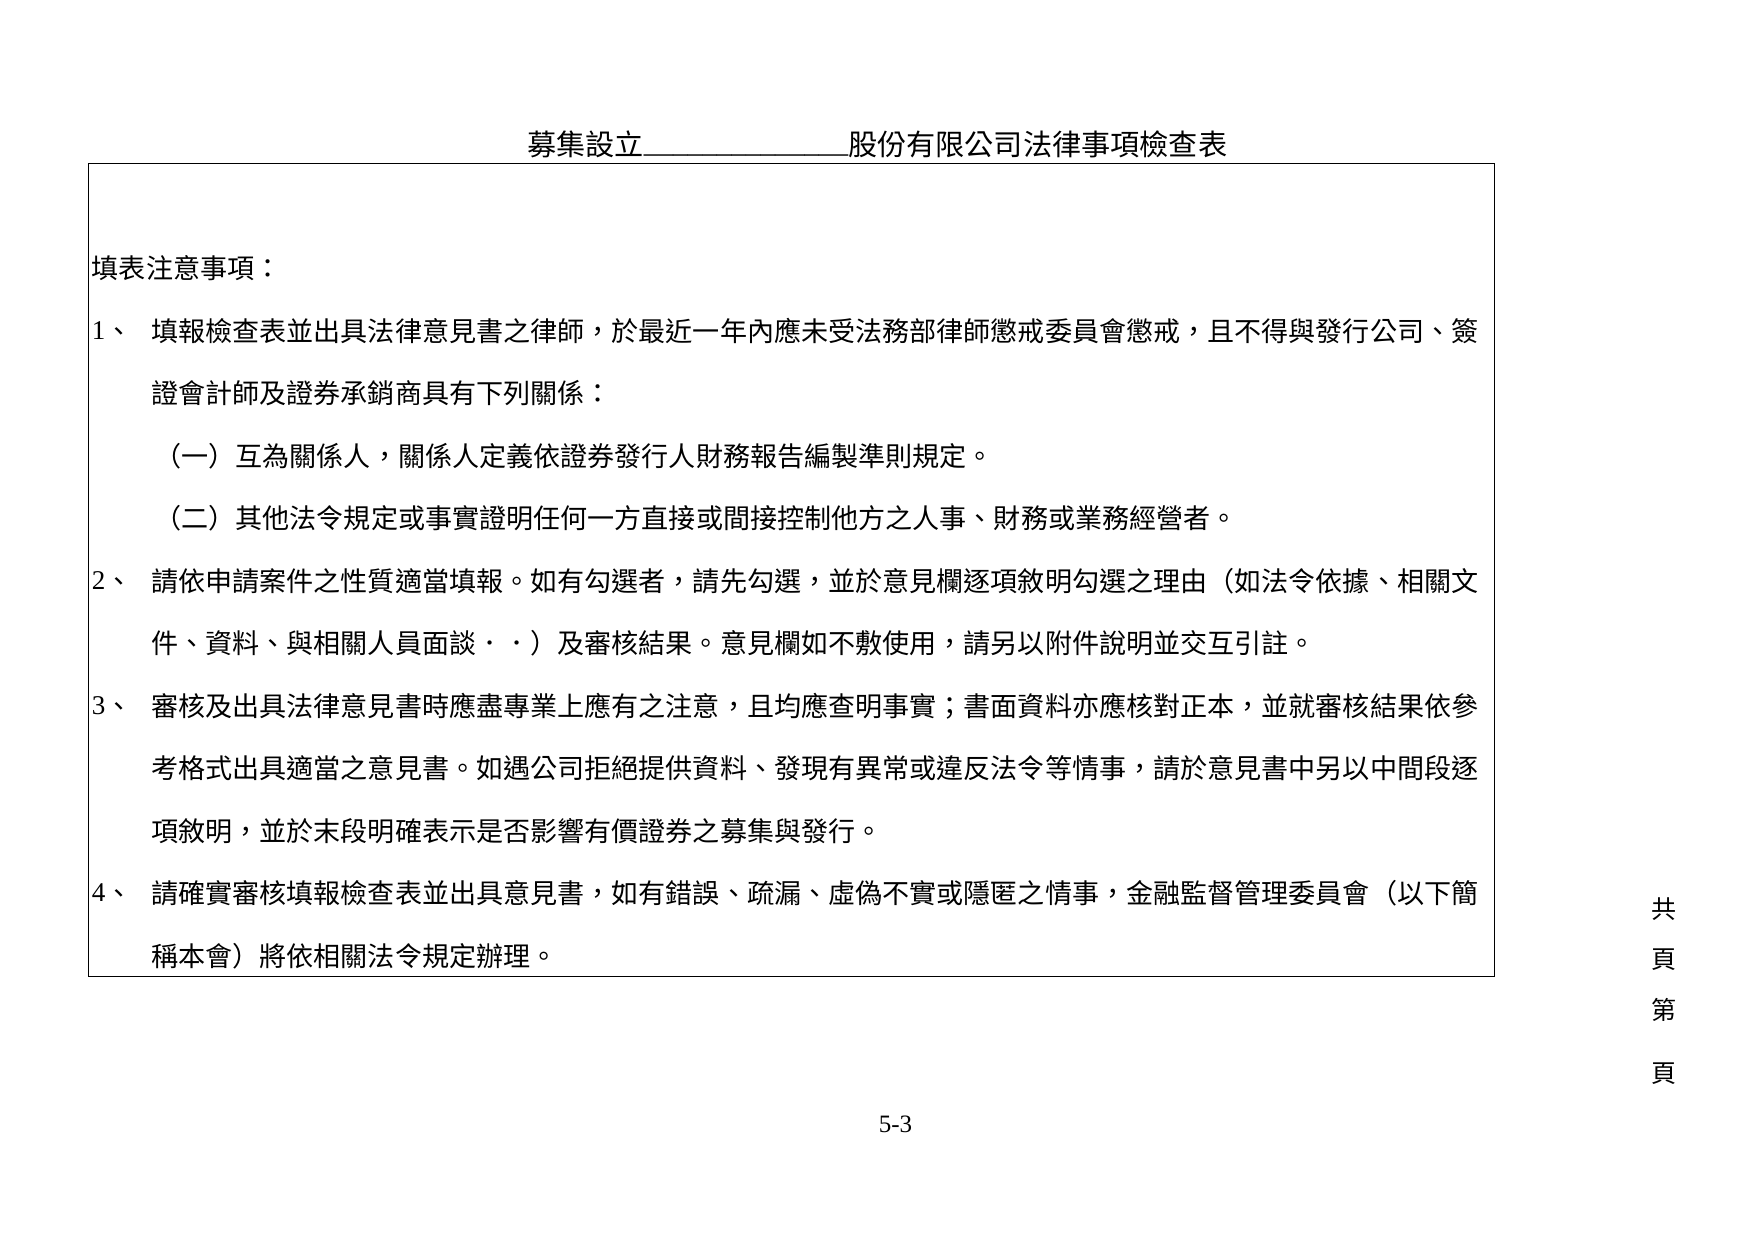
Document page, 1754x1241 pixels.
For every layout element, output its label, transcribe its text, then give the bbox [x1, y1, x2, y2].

text 募集設立______________股份有限公司法律事項檢查表 [89, 101, 1665, 163]
table_header 填表注意事項： 填報檢查表並出具法律意見書之律師，於最近一年內應未受法務部律師懲戒委員會懲戒，且不得與發行公司、簽證會計師及證券承銷商具有下列關係： （一）互為關係人，關係人定義依證券發行人財務報告編製準則規定。 （二）其他法令規定或事實證明任何一方直接或間接控制他方之人事、財務或業務經營者。 請依申請案件之性質適當填報。如有勾選者，請先勾選，並於意見欄逐項敘明勾選之理由（如法令依據、相關文件、資料、與相關人員面談．．）及審核結果。意見欄如不敷使用，請另以附件說明並交互引註。 審核及出具法律意見書時應盡專業上應有之注意，且均應查明事實；書面資料亦應核對正本，並就審核結果依參考格式出具適當之意見書。如遇公司拒絕提供資料、發現有異常或違反法令等情事，請於意見書中另以中間段逐項敘明，並於末段明確表示是否影響有價證券之募集與發行。 請確實審核填報檢查表並出具意見書，如有錯誤、疏漏、虛偽不實或隱匿之情事，金融監督管理委員會（以下簡稱本會）將依相關法令規定辦理。 [89, 164, 1494, 976]
